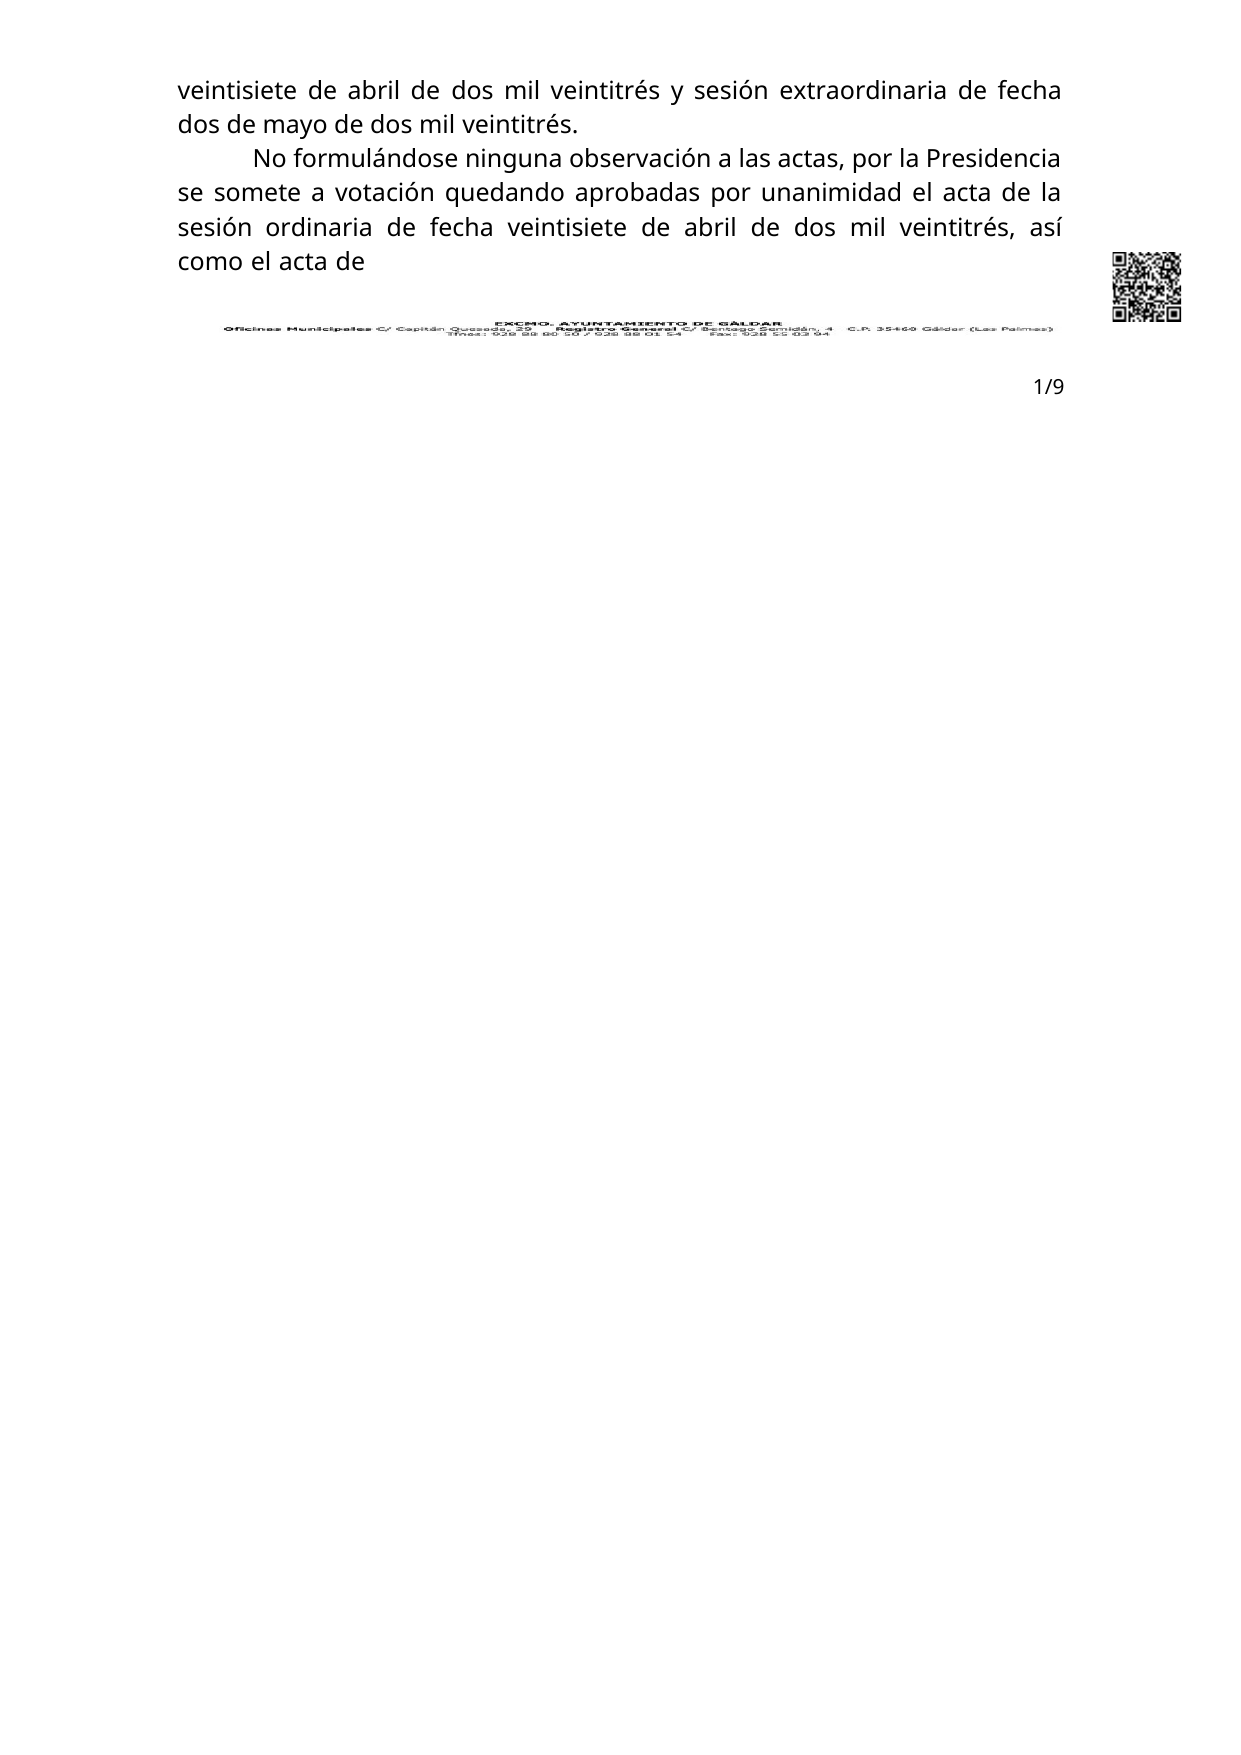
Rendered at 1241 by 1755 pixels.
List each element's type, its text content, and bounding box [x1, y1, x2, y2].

text veintisiete de abril de dos mil veintitrés y sesión extraordinaria de fecha dos de mayo de dos mil veintitrés. [177, 73, 1063, 141]
text No formulándose ninguna observación a las actas, por la Presidencia se somete a votación quedando aprobadas por unanimidad el acta de la sesión ordinaria de fecha veintisiete de abril de dos mil veintitrés, así como el acta de [177, 141, 1062, 277]
text 1/9 [58, 372, 1064, 400]
